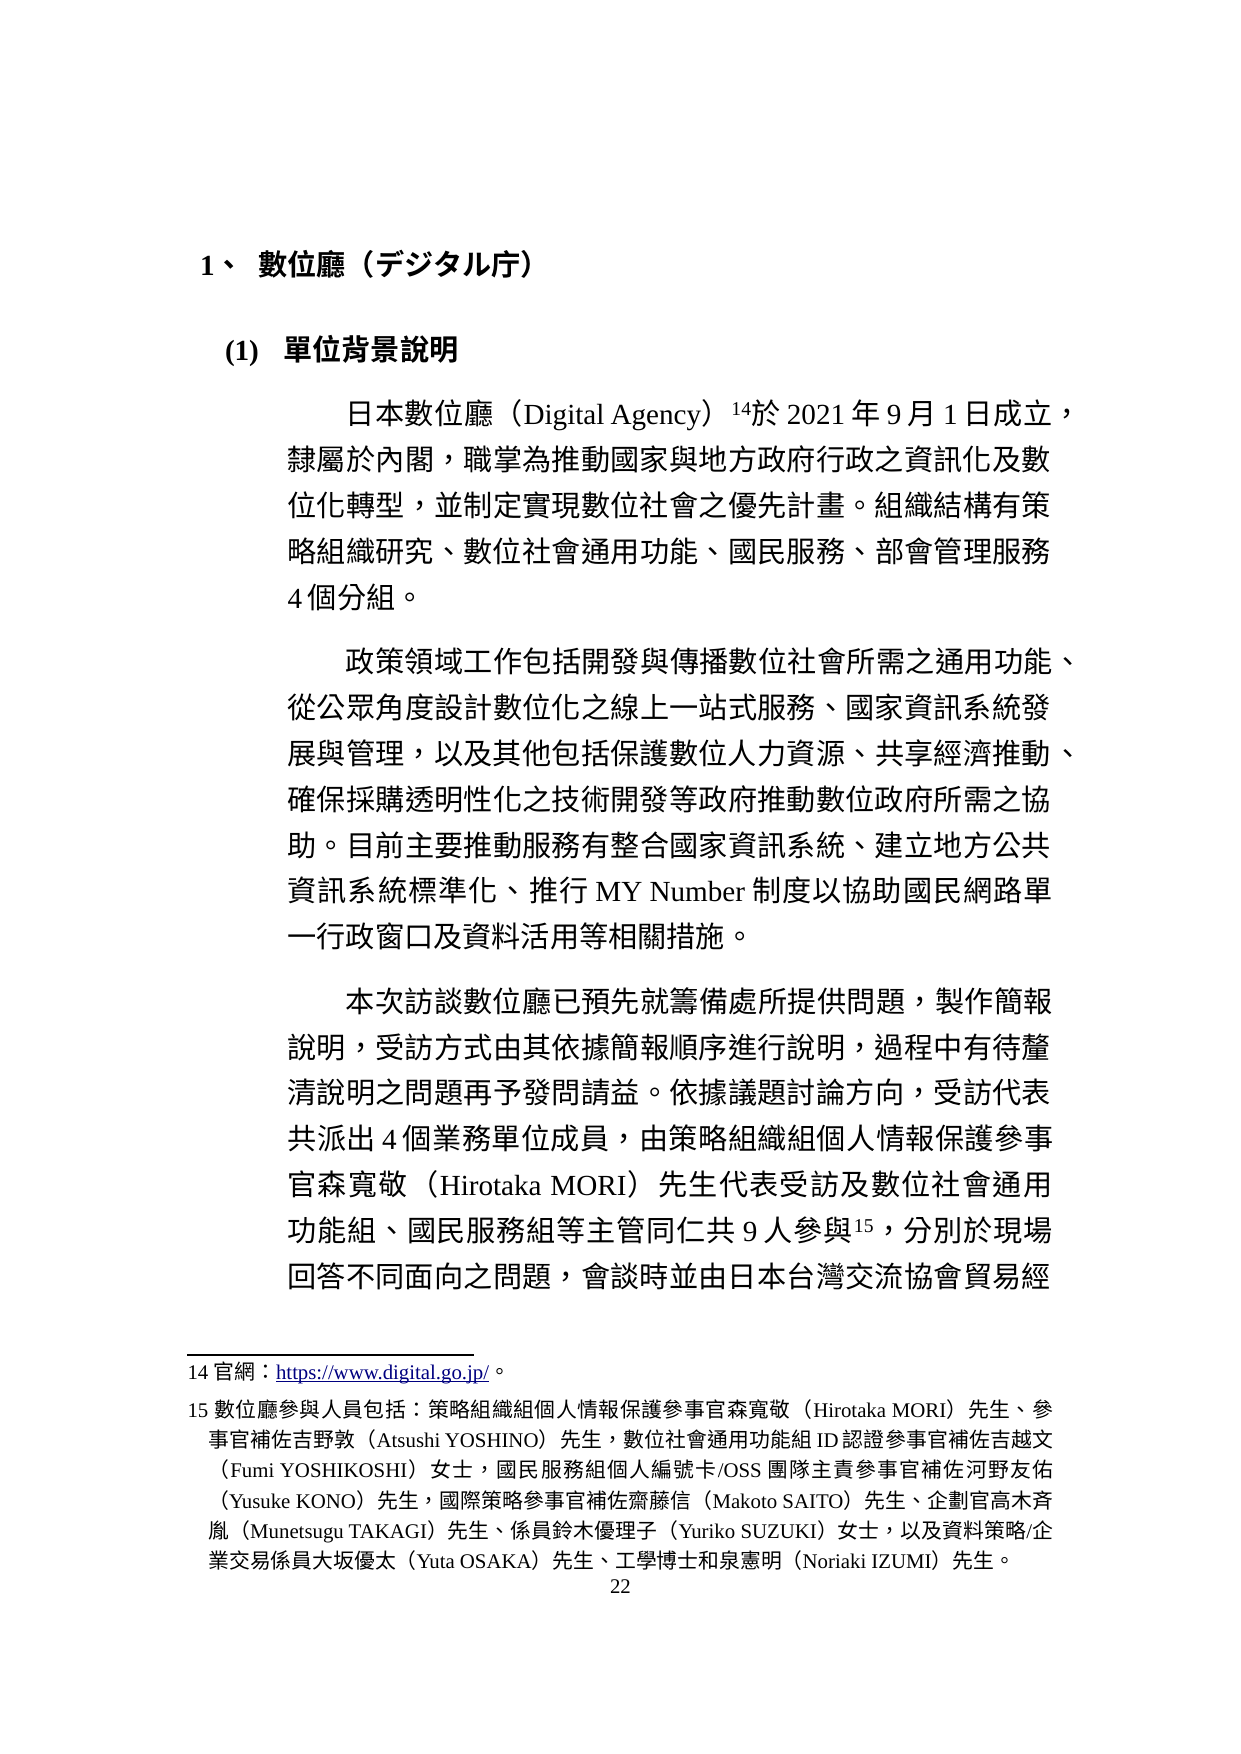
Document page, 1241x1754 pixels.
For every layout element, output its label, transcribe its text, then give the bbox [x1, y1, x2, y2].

text 數位廳參與人員包括：策略組織組個人情報保護參事官森寬敬（Hirotaka MORI）先生、參事官補佐吉野敦（Atsushi YOSHINO）先生，數位社會通用功能組ID認證參事官補佐吉越文（Fumi YOSHIKOSHI）女士，國民服務組個人編號卡/OSS團隊主責參事官補佐河野友佑（Yusuke KONO）先生，國際策略參事官補佐齋藤信（Makoto SAITO）先生、企劃官高木斉胤（Munetsugu TAKAGI）先生、係員鈴木優理子（Yuriko SUZUKI）女士，以及資料策略/企業交易係員大坂優太（Yuta OSAKA）先生、工學博士和泉憲明（Noriaki IZUMI）先生。 [187, 1393, 1053, 1574]
text 日本數位廳（Digital Agency）於2021年9月1日成立，隸屬於內閣，職掌為推動國家與地方政府行政之資訊化及數位化轉型，並制定實現數位社會之優先計畫。組織結構有策略組織研究、數位社會通用功能、國民服務、部會管理服務4個分組。 [287, 388, 1053, 617]
text 官網：https://www.digital.go.jp/。 [187, 1356, 1053, 1386]
text 本次訪談數位廳已預先就籌備處所提供問題，製作簡報說明，受訪方式由其依據簡報順序進行說明，過程中有待釐清說明之問題再予發問請益。依據議題討論方向，受訪代表共派出4個業務單位成員，由策略組織組個人情報保護參事官森寬敬（Hirotaka Mori）先生代表受訪及數位社會通用功能組、國民服務組等主管同仁共9人參與，分別於現場回答不同面向之問題，會談時並由日本台灣交流協會貿易經 [287, 976, 1053, 1296]
text 政策領域工作包括開發與傳播數位社會所需之通用功能、從公眾角度設計數位化之線上一站式服務、國家資訊系統發展與管理，以及其他包括保護數位人力資源、共享經濟推動、確保採購透明性化之技術開發等政府推動數位政府所需之協助。目前主要推動服務有整合國家資訊系統、建立地方公共資訊系統標準化、推行MY Number制度以協助國民網路單一行政窗口及資料活用等相關措施。 [287, 636, 1053, 957]
subtitle 數位廳（デジタル庁） [200, 241, 1053, 284]
list 單位背景說明 [225, 323, 1053, 369]
